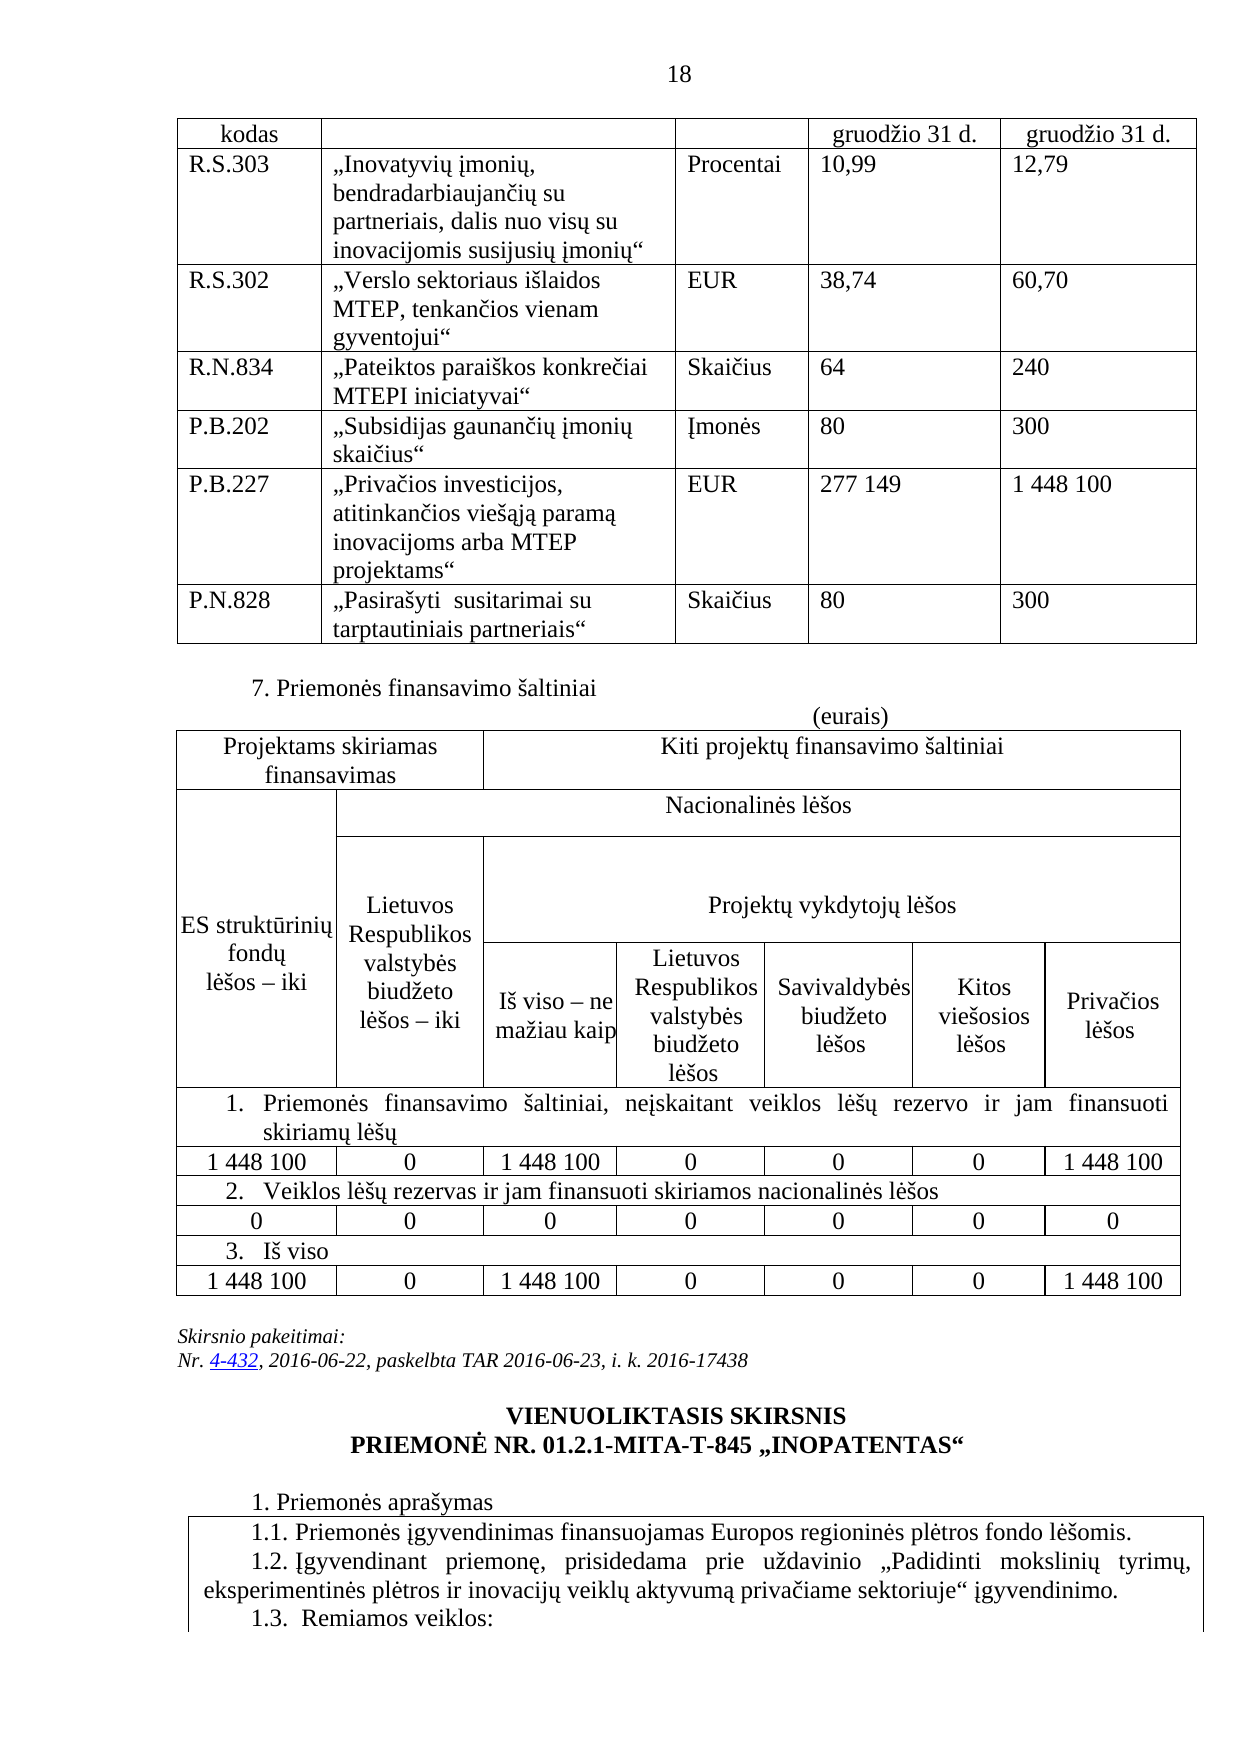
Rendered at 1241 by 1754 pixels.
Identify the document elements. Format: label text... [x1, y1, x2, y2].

text Nr. 4-432, 2016-06-22, paskelbta TAR 2016-06-23, i. k. 2016-17438 [177, 1348, 1181, 1372]
table_cell R.S.303 [178, 149, 321, 264]
table_cell Procentai [676, 149, 808, 264]
table_cell Projektų vykdytojų lėšos [484, 837, 1180, 942]
table_cell 1 448 100 [484, 1266, 616, 1294]
table_cell 0 [765, 1206, 912, 1235]
table_cell „Subsidijas gaunančių įmonių skaičius“ [322, 411, 675, 468]
table_cell 300 [1001, 411, 1196, 468]
table_header 1.1. Priemonės įgyvendinimas finansuojamas Europos regioninės plėtros fondo lėšomis. [189, 1517, 1203, 1546]
table_cell 64 [809, 352, 1000, 410]
table_cell „Inovatyvių įmonių, bendradarbiaujančių su partneriais, dalis nuo visų su inovacijomis susijusių įmonių“ [322, 149, 675, 264]
table_header Projektams skiriamas finansavimas [177, 731, 483, 789]
text 1. Priemonės aprašymas [244, 1487, 1181, 1516]
table_cell 1 448 100 [1001, 469, 1196, 584]
table_cell P.B.227 [178, 469, 321, 584]
table_cell 2. Veiklos lėšų rezervas ir jam finansuoti skiriamos nacionalinės lėšos [177, 1176, 1180, 1205]
table_cell „Pateiktos paraiškos konkrečiai MTEPI iniciatyvai“ [322, 352, 675, 410]
table_cell Skaičius [676, 352, 808, 410]
table_cell 0 [484, 1206, 616, 1235]
table_cell 0 [765, 1147, 912, 1175]
table_cell EUR [676, 469, 808, 584]
table_cell 277 149 [809, 469, 1000, 584]
table_cell „Privačios investicijos, atitinkančios viešąją paramą inovacijoms arba MTEP projektams“ [322, 469, 675, 584]
table_cell 12,79 [1001, 149, 1196, 264]
table_cell Privačios lėšos [1046, 943, 1180, 1087]
text Skirsnio pakeitimai: [177, 1324, 1181, 1348]
table_cell 0 [337, 1147, 483, 1175]
table_header [676, 119, 808, 148]
table_header [322, 119, 675, 148]
table_cell Įmonės [676, 411, 808, 468]
table_cell 0 [765, 1266, 912, 1294]
table_cell 0 [337, 1266, 483, 1294]
table_cell 60,70 [1001, 265, 1196, 351]
table_cell 1 448 100 [177, 1147, 336, 1175]
table_cell 1 448 100 [1046, 1147, 1180, 1175]
table_cell 38,74 [809, 265, 1000, 351]
table_cell 10,99 [809, 149, 1000, 264]
table_cell 0 [913, 1147, 1044, 1175]
table_cell „Pasirašyti susitarimai su tarptautiniais partneriais“ [322, 585, 675, 643]
table_header Kiti projektų finansavimo šaltiniai [484, 731, 1180, 789]
table_cell 0 [1046, 1206, 1180, 1235]
table_cell 0 [177, 1206, 336, 1235]
table_cell P.N.828 [178, 585, 321, 643]
table_cell Nacionalinės lėšos [337, 790, 1180, 836]
table_cell 0 [913, 1266, 1044, 1294]
table_cell Iš viso – ne mažiau kaip [484, 943, 616, 1087]
table_cell 1 448 100 [1046, 1266, 1180, 1294]
table_cell Savivaldybės biudžeto lėšos [765, 943, 912, 1087]
table_cell 0 [617, 1206, 764, 1235]
table_cell Kitos viešosios lėšos [913, 943, 1044, 1087]
table_cell 1 448 100 [177, 1266, 336, 1294]
table_cell EUR [676, 265, 808, 351]
table_cell Skaičius [676, 585, 808, 643]
table_cell Lietuvos Respublikos valstybės biudžeto lėšos [617, 943, 764, 1087]
table_cell 1. Priemonės finansavimo šaltiniai, neįskaitant veiklos lėšų rezervo ir jam finansuoti skiriamų lėšų [177, 1088, 1180, 1146]
text PRIEMONĖ NR. 01.2.1-MITA-T-845 „INOPATENTAS“ [177, 1430, 1137, 1459]
table_cell 0 [617, 1266, 764, 1294]
table_cell 1.3. Remiamos veiklos: [189, 1604, 1203, 1632]
table_cell 3. Iš viso [177, 1236, 1180, 1265]
table_cell 0 [913, 1206, 1044, 1235]
table_cell „Verslo sektoriaus išlaidos MTEP, tenkančios vienam gyventojui“ [322, 265, 675, 351]
table_cell 1 448 100 [484, 1147, 616, 1175]
table_header gruodžio 31 d. [1001, 119, 1196, 148]
table_header kodas [178, 119, 321, 148]
text 7. Priemonės finansavimo šaltiniai [177, 673, 1181, 701]
table_cell P.B.202 [178, 411, 321, 468]
table_cell 300 [1001, 585, 1196, 643]
table_cell 0 [617, 1147, 764, 1175]
table_header gruodžio 31 d. [809, 119, 1000, 148]
table_cell R.S.302 [178, 265, 321, 351]
text (eurais) [812, 701, 904, 730]
table_cell 80 [809, 411, 1000, 468]
table_cell 80 [809, 585, 1000, 643]
table_cell 240 [1001, 352, 1196, 410]
table_cell R.N.834 [178, 352, 321, 410]
table_cell 1.2. Įgyvendinant priemonę, prisidedama prie uždavinio „Padidinti mokslinių tyrimų, eksperimentinės plėtros ir inovacijų veiklų aktyvumą privačiame sektoriuje“ įgyvendinimo. [189, 1546, 1203, 1603]
text VIENUOLIKTASIS SKIRSNIS [177, 1401, 1181, 1430]
table_cell ES struktūrinių fondų lėšos – iki [177, 790, 336, 1087]
table_cell 0 [337, 1206, 483, 1235]
table_cell Lietuvos Respublikos valstybės biudžeto lėšos – iki [337, 837, 483, 1087]
